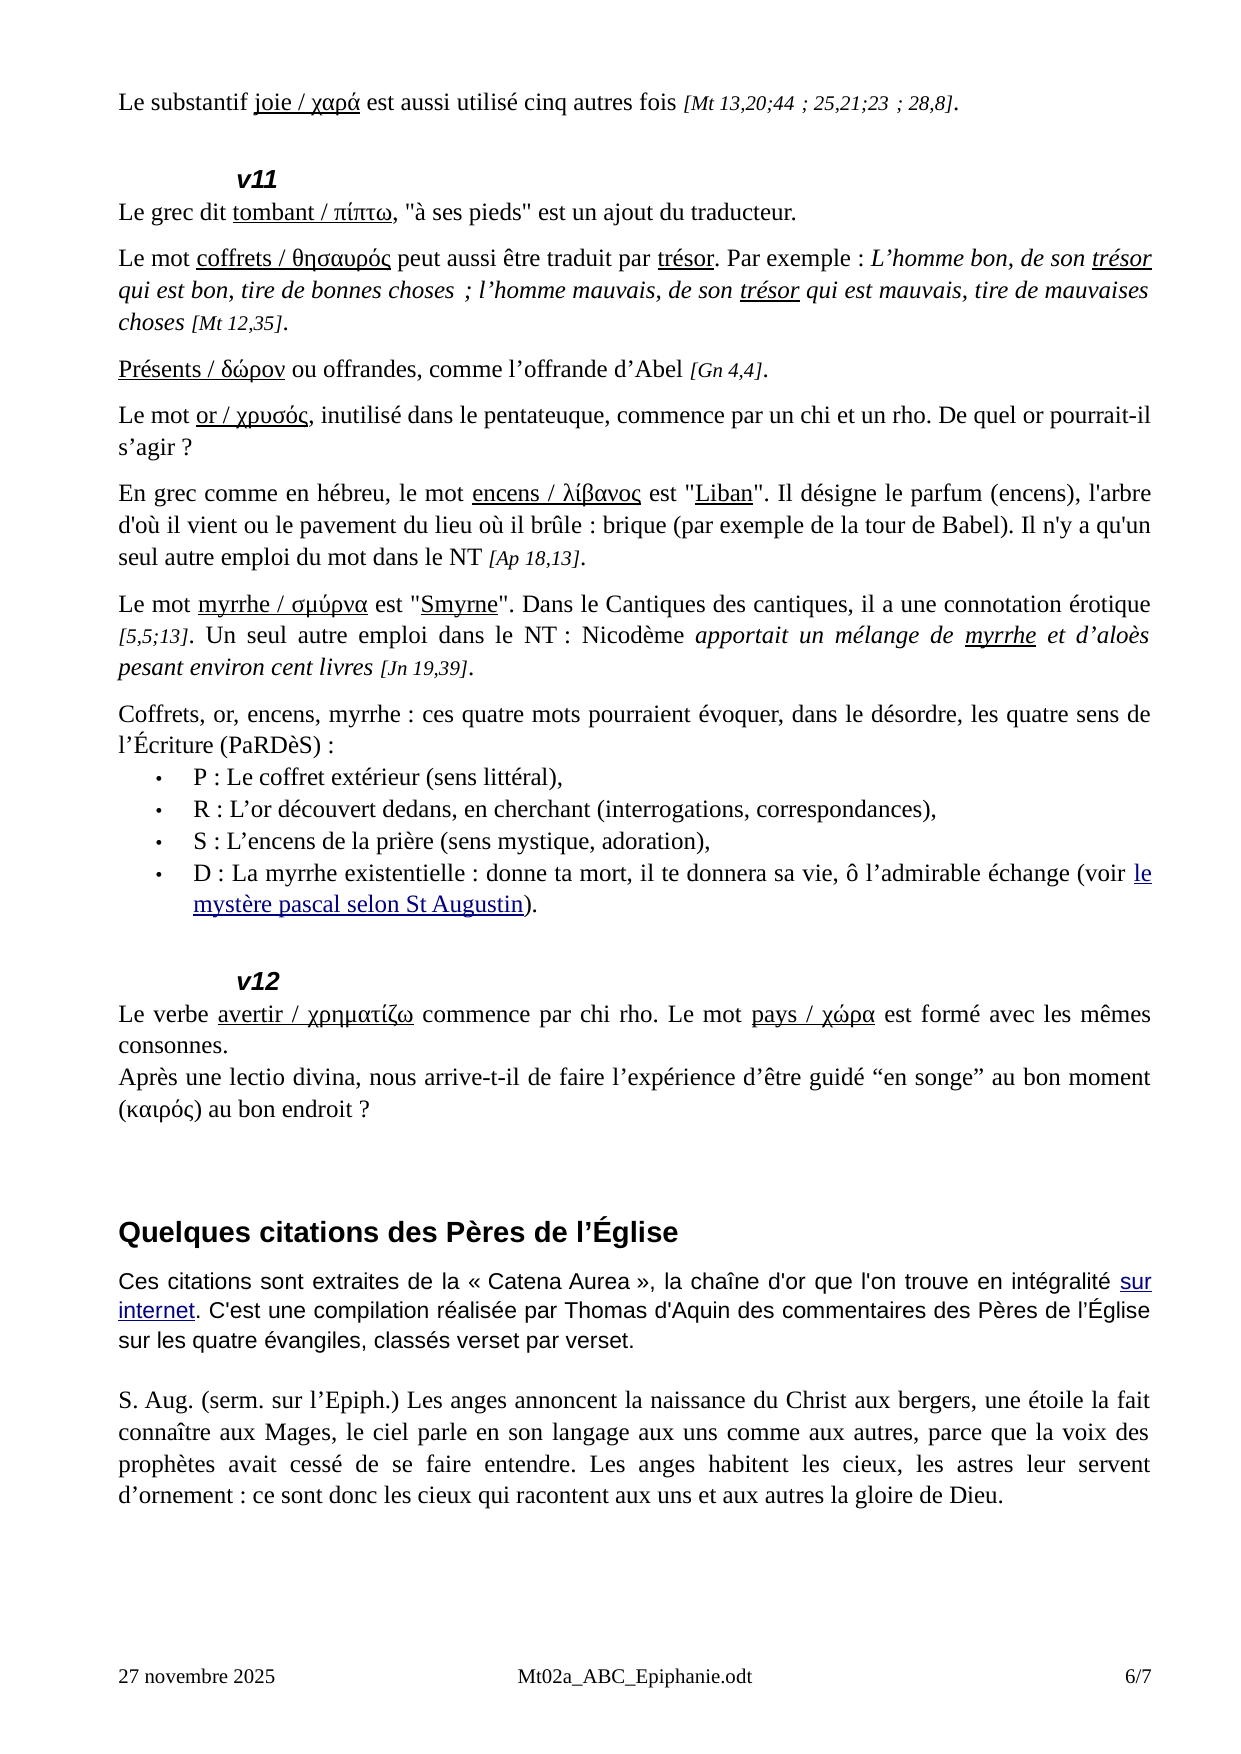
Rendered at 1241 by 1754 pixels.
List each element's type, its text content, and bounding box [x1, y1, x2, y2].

text Le mot or / χρυσός, inutilisé dans le pentateuque, commence par un chi et un rho. De quel or pourrait-il s’agir ? [118, 401, 1152, 461]
subtitle v11 [236, 165, 1152, 194]
subtitle v12 [236, 967, 1152, 996]
text Présents / δώρον ou offrandes, comme l’offrande d’Abel [Gn 4,4]. [118, 355, 1152, 382]
list D : La myrrhe existentielle : donne ta mort, il te donnera sa vie, ô l’admirable échange (voir le mystère pascal selon St Augustin). [156, 859, 1152, 918]
subtitle Quelques citations des Pères de l’Église [118, 1216, 1152, 1249]
list S : L’encens de la prière (sens mystique, adoration), [156, 827, 1152, 854]
text Ces citations sont extraites de la « Catena Aurea », la chaîne d'or que l'on trouve en intégralité sur internet. C'est une compilation réalisée par Thomas d'Aquin des commentaires des Pères de l’Église sur les quatre évangiles, classés verset par verset. [118, 1269, 1152, 1353]
text Après une lectio divina, nous arrive-t-il de faire l’expérience d’être guidé “en songe” au bon moment (καιρός) au bon endroit ? [118, 1063, 1152, 1123]
text En grec comme en hébreu, le mot encens / λίβανος est "Liban". Il désigne le parfum (encens), l'arbre d'où il vient ou le pavement du lieu où il brûle : brique (par exemple de la tour de Babel). Il n'y a qu'un seul autre emploi du mot dans le NT [Ap 18,13]. [118, 479, 1152, 571]
list R : L’or découvert dedans, en cherchant (interrogations, correspondances), [156, 795, 1152, 823]
text Le mot coffrets / θησαυρός peut aussi être traduit par trésor. Par exemple : L’homme bon, de son trésor qui est bon, tire de bonnes choses ; l’homme mauvais, de son trésor qui est mauvais, tire de mauvaises choses [Mt 12,35]. [118, 244, 1152, 336]
text S. Aug. (serm. sur l’Epiph.) Les anges annoncent la naissance du Christ aux bergers, une étoile la fait connaître aux Mages, le ciel parle en son langage aux uns comme aux autres, parce que la voix des prophètes avait cessé de se faire entendre. Les anges habitent les cieux, les astres leur servent d’ornement : ce sont donc les cieux qui racontent aux uns et aux autres la gloire de Dieu. [118, 1386, 1152, 1509]
text Le verbe avertir / χρηματίζω commence par chi rho. Le mot pays / χώρα est formé avec les mêmes consonnes. [118, 1000, 1152, 1059]
text Le substantif joie / χαρά est aussi utilisé cinq autres fois [Mt 13,20;44 ; 25,21;23 ; 28,8]. [118, 88, 1152, 116]
list P : Le coffret extérieur (sens littéral), [156, 763, 1152, 791]
text Coffrets, or, encens, myrrhe : ces quatre mots pourraient évoquer, dans le désordre, les quatre sens de l’Écriture (PaRDèS) : [118, 700, 1152, 759]
text Le grec dit tombant / πίπτω, "à ses pieds" est un ajout du traducteur. [118, 198, 1152, 226]
text Le mot myrrhe / σμύρνα est "Smyrne". Dans le Cantiques des cantiques, il a une connotation érotique [5,5;13]. Un seul autre emploi dans le NT : Nicodème apportait un mélange de myrrhe et d’aloès pesant environ cent livres [Jn 19,39]. [118, 590, 1152, 681]
